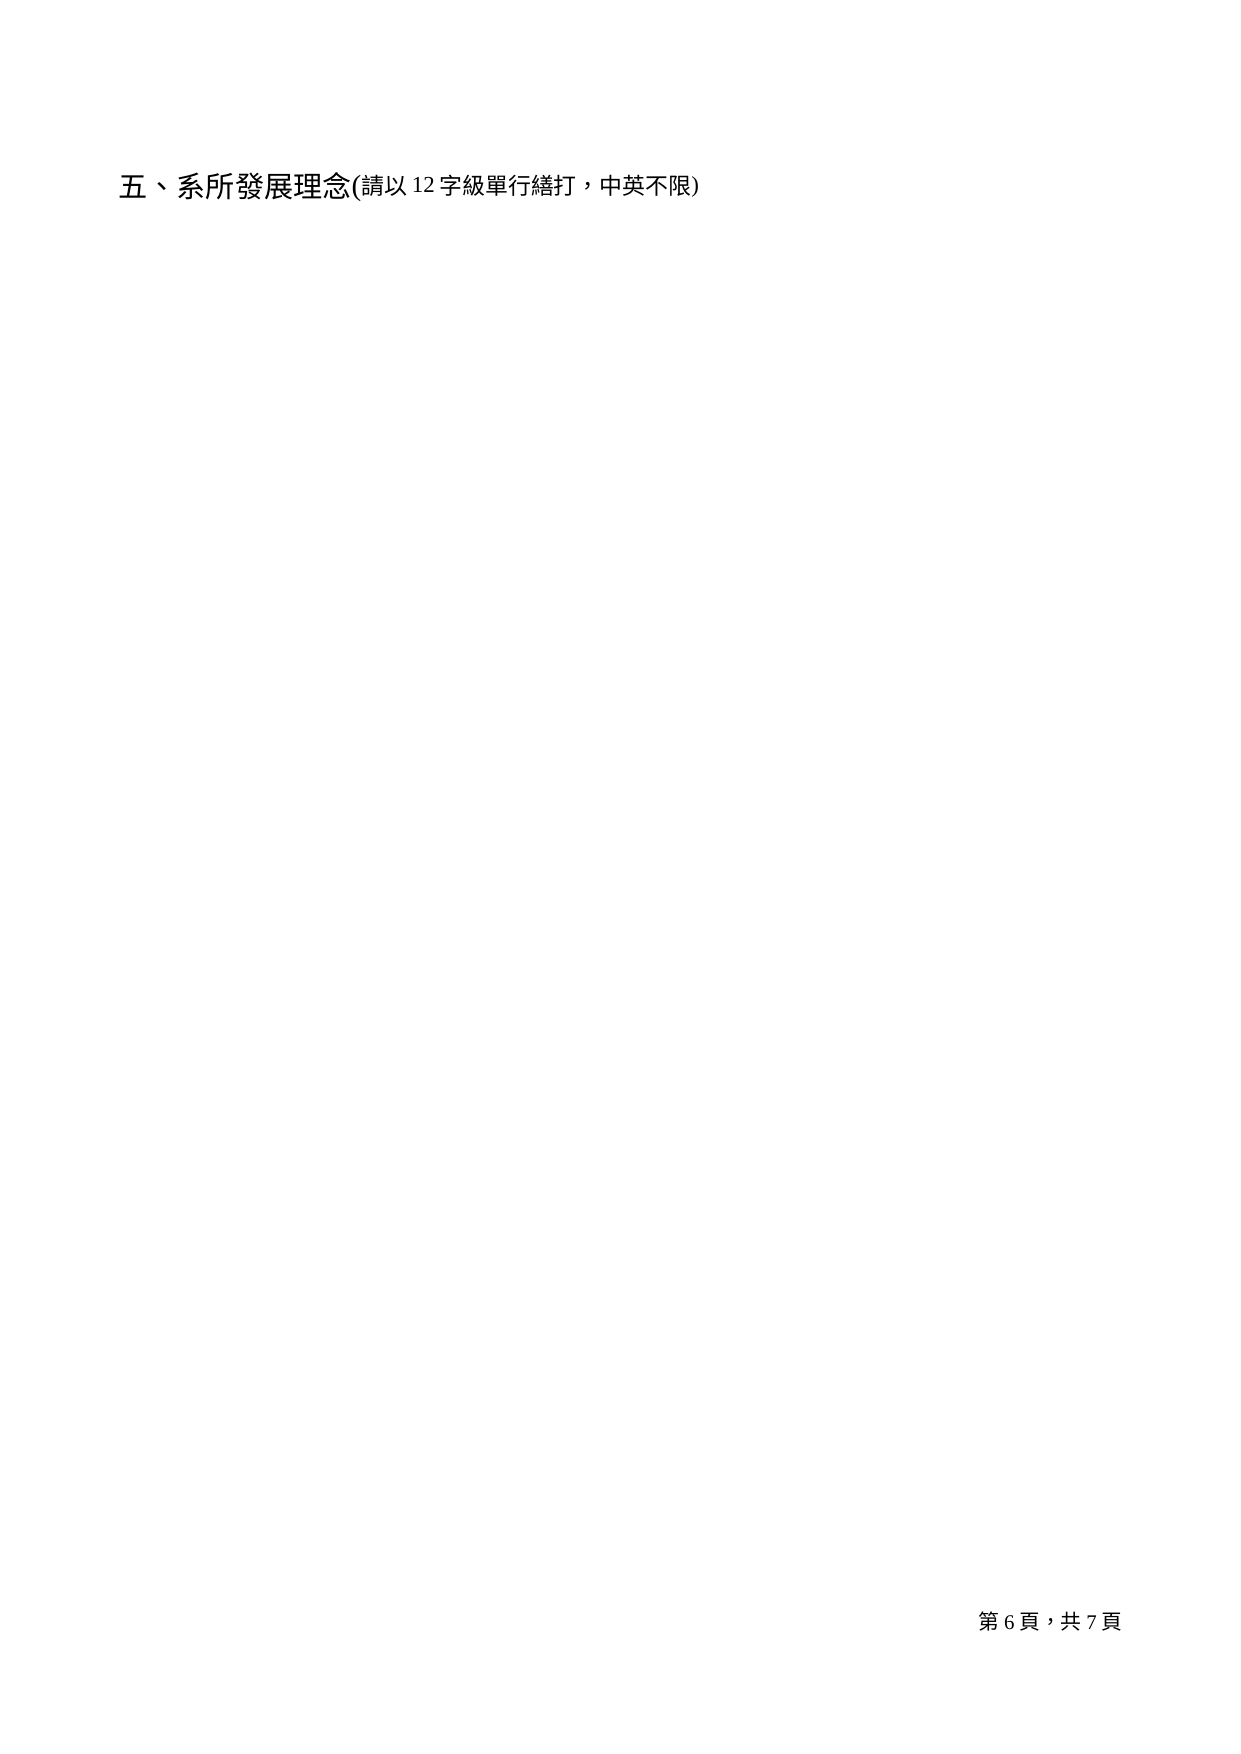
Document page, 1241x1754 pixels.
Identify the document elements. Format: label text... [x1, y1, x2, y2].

text 五、系所發展理念(請以12字級單行繕打，中英不限) [118, 143, 1122, 206]
